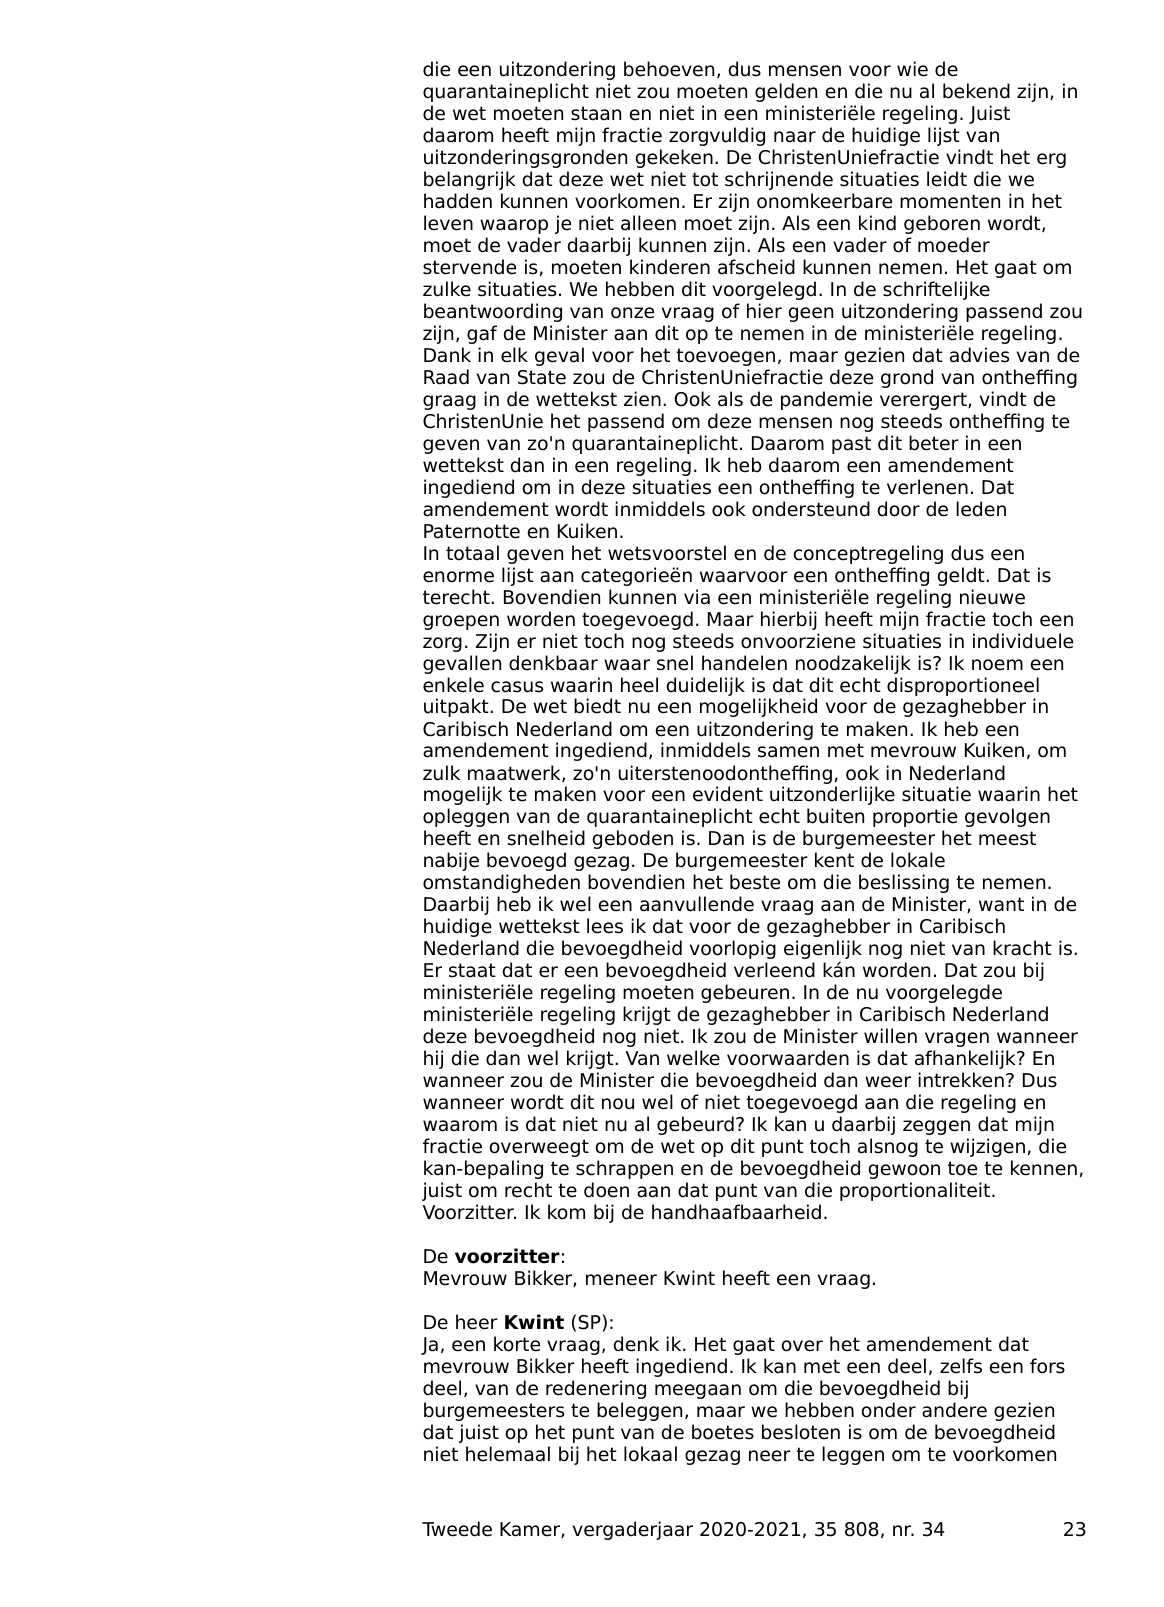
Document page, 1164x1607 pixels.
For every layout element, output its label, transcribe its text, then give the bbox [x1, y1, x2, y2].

text die een uitzondering behoeven, dus mensen voor wie de quarantaineplicht niet zou moeten gelden en die nu al bekend zijn, in de wet moeten staan en niet in een ministeriële regeling. Juist daarom heeft mijn fractie zorgvuldig naar de huidige lijst van uitzonderingsgronden gekeken. De ChristenUniefractie vindt het erg belangrijk dat deze wet niet tot schrijnende situaties leidt die we hadden kunnen voorkomen. Er zijn onomkeerbare momenten in het leven waarop je niet alleen moet zijn. Als een kind geboren wordt, moet de vader daarbij kunnen zijn. Als een vader of moeder stervende is, moeten kinderen afscheid kunnen nemen. Het gaat om zulke situaties. We hebben dit voorgelegd. In de schriftelijke beantwoording van onze vraag of hier geen uitzondering passend zou zijn, gaf de Minister aan dit op te nemen in de ministeriële regeling. Dank in elk geval voor het toevoegen, maar gezien dat advies van de Raad van State zou de ChristenUniefractie deze grond van ontheffing graag in de wettekst zien. Ook als de pandemie verergert, vindt de ChristenUnie het passend om deze mensen nog steeds ontheffing te geven van zo'n quarantaineplicht. Daarom past dit beter in een wettekst dan in een regeling. Ik heb daarom een amendement ingediend om in deze situaties een ontheffing te verlenen. Dat amendement wordt inmiddels ook ondersteund door de leden Paternotte en Kuiken. [422, 59, 1087, 543]
text Ja, een korte vraag, denk ik. Het gaat over het amendement dat mevrouw Bikker heeft ingediend. Ik kan met een deel, zelfs een fors deel, van de redenering meegaan om die bevoegdheid bij burgemeesters te beleggen, maar we hebben onder andere gezien dat juist op het punt van de boetes besloten is om de bevoegdheid niet helemaal bij het lokaal gezag neer te leggen om te voorkomen [422, 1334, 1087, 1466]
text In totaal geven het wetsvoorstel en de conceptregeling dus een enorme lijst aan categorieën waarvoor een ontheffing geldt. Dat is terecht. Bovendien kunnen via een ministeriële regeling nieuwe groepen worden toegevoegd. Maar hierbij heeft mijn fractie toch een zorg. Zijn er niet toch nog steeds onvoorziene situaties in individuele gevallen denkbaar waar snel handelen noodzakelijk is? Ik noem een enkele casus waarin heel duidelijk is dat dit echt disproportioneel uitpakt. De wet biedt nu een mogelijkheid voor de gezaghebber in Caribisch Nederland om een uitzondering te maken. Ik heb een amendement ingediend, inmiddels samen met mevrouw Kuiken, om zulk maatwerk, zo'n uiterstenoodontheffing, ook in Nederland mogelijk te maken voor een evident uitzonderlijke situatie waarin het opleggen van de quarantaineplicht echt buiten proportie gevolgen heeft en snelheid geboden is. Dan is de burgemeester het meest nabije bevoegd gezag. De burgemeester kent de lokale omstandigheden bovendien het beste om die beslissing te nemen. [422, 543, 1087, 894]
text De heer Kwint (SP): [422, 1312, 1087, 1334]
text Daarbij heb ik wel een aanvullende vraag aan de Minister, want in de huidige wettekst lees ik dat voor de gezaghebber in Caribisch Nederland die bevoegdheid voorlopig eigenlijk nog niet van kracht is. Er staat dat er een bevoegdheid verleend kán worden. Dat zou bij ministeriële regeling moeten gebeuren. In de nu voorgelegde ministeriële regeling krijgt de gezaghebber in Caribisch Nederland deze bevoegdheid nog niet. Ik zou de Minister willen vragen wanneer hij die dan wel krijgt. Van welke voorwaarden is dat afhankelijk? En wanneer zou de Minister die bevoegdheid dan weer intrekken? Dus wanneer wordt dit nou wel of niet toegevoegd aan die regeling en waarom is dat niet nu al gebeurd? Ik kan u daarbij zeggen dat mijn fractie overweegt om de wet op dit punt toch alsnog te wijzigen, die kan-bepaling te schrappen en de bevoegdheid gewoon toe te kennen, juist om recht te doen aan dat punt van die proportionaliteit. [422, 894, 1087, 1202]
text De voorzitter: [422, 1246, 1087, 1268]
text Mevrouw Bikker, meneer Kwint heeft een vraag. [422, 1268, 1087, 1290]
text Voorzitter. Ik kom bij de handhaafbaarheid. [422, 1202, 1087, 1224]
